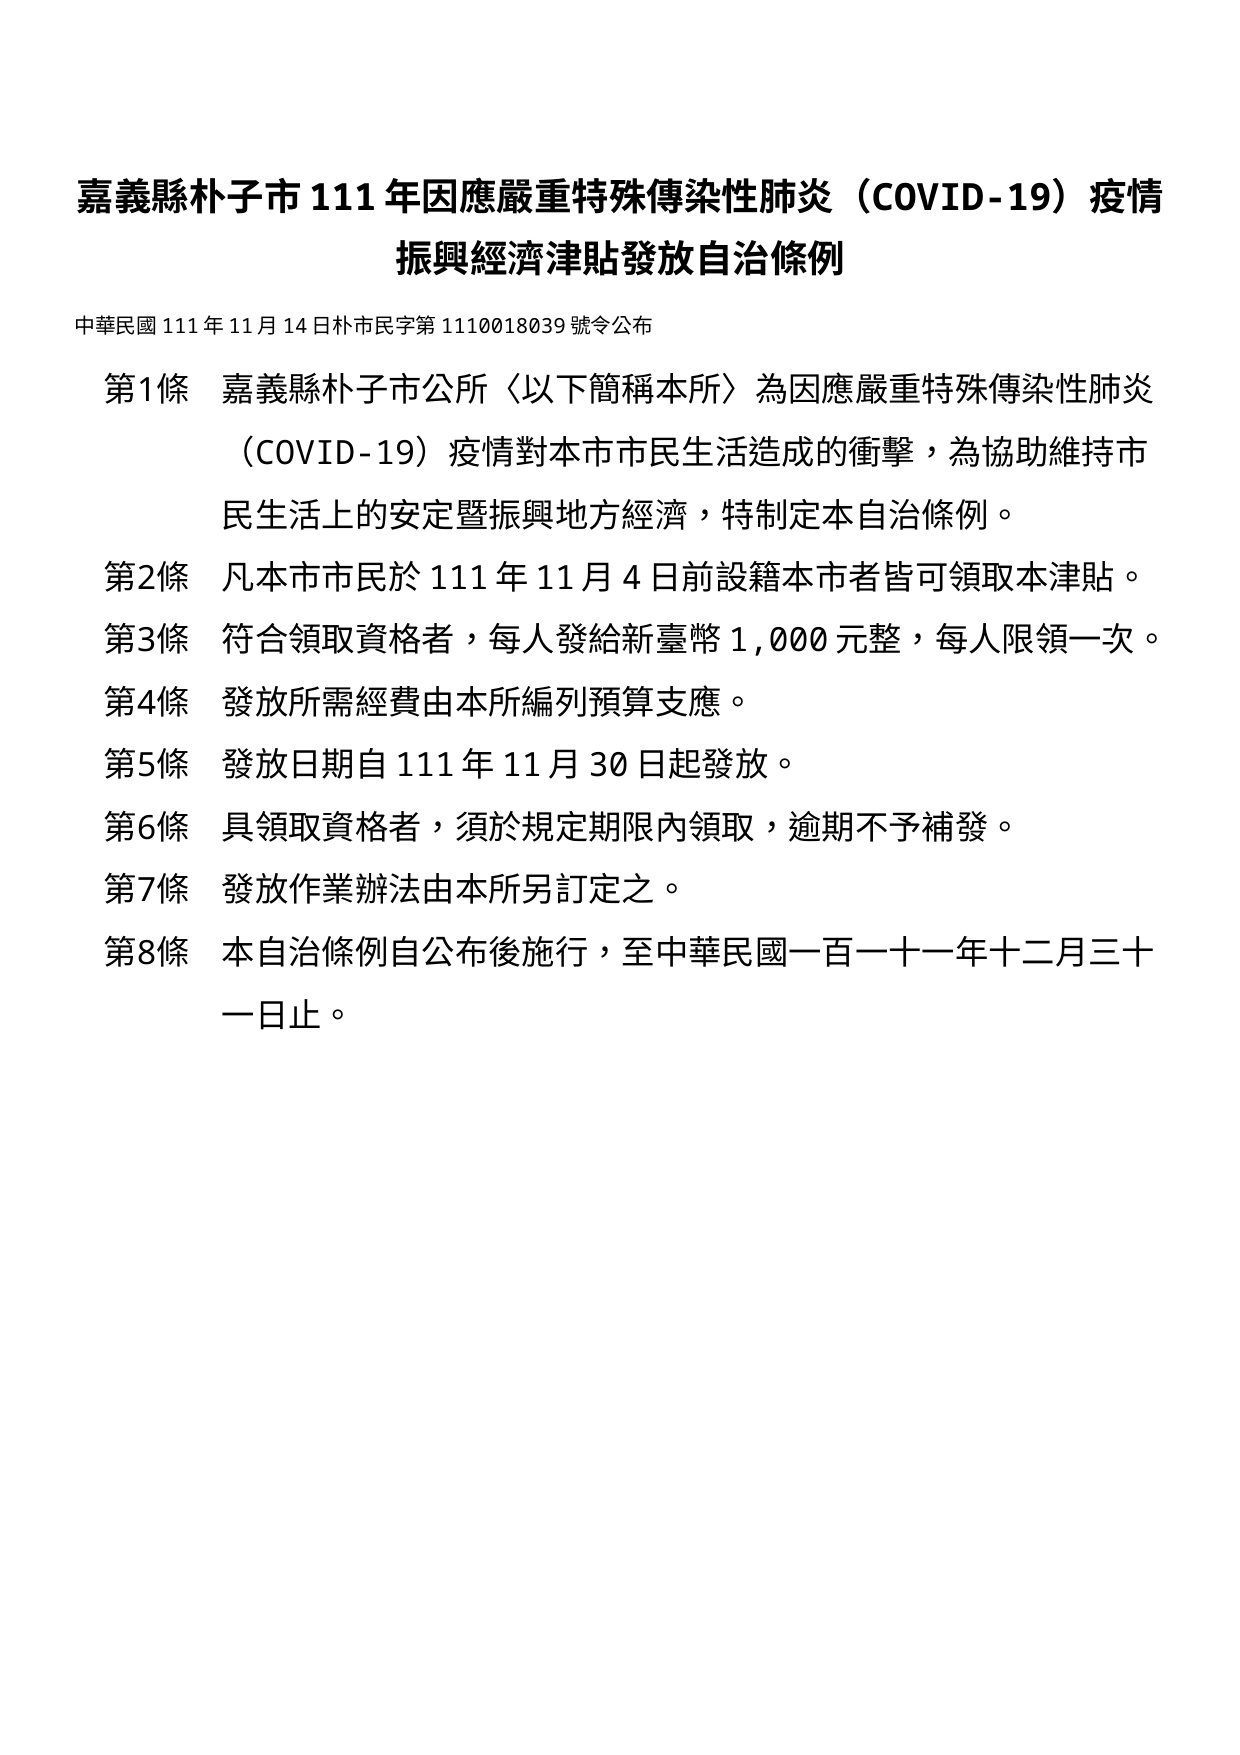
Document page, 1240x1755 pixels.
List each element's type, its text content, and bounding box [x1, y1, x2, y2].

list 凡本市市民於111年11月4日前設籍本市者皆可領取本津貼。 [103, 533, 1167, 596]
list 發放作業辦法由本所另訂定之。 [103, 846, 1167, 908]
list 嘉義縣朴子市公所〈以下簡稱本所〉為因應嚴重特殊傳染性肺炎（COVID-19）疫情對本市市民生活造成的衝擊，為協助維持市民生活上的安定暨振興地方經濟，特制定本自治條例。 [103, 346, 1167, 533]
list 本自治條例自公布後施行，至中華民國一百一十一年十二月三十一日止。 [103, 908, 1167, 1033]
list 具領取資格者，須於規定期限內領取，逾期不予補發。 [103, 783, 1167, 846]
list 發放日期自111年11月30日起發放。 [103, 721, 1167, 783]
list 發放所需經費由本所編列預算支應。 [103, 658, 1167, 721]
text 中華民國111年11月14日朴市民字第1110018039號令公布 [74, 283, 1167, 346]
list 符合領取資格者，每人發給新臺幣1,000元整，每人限領一次。 [103, 596, 1167, 658]
text 嘉義縣朴子市111年因應嚴重特殊傳染性肺炎（COVID-19）疫情振興經濟津貼發放自治條例 [74, 152, 1167, 277]
